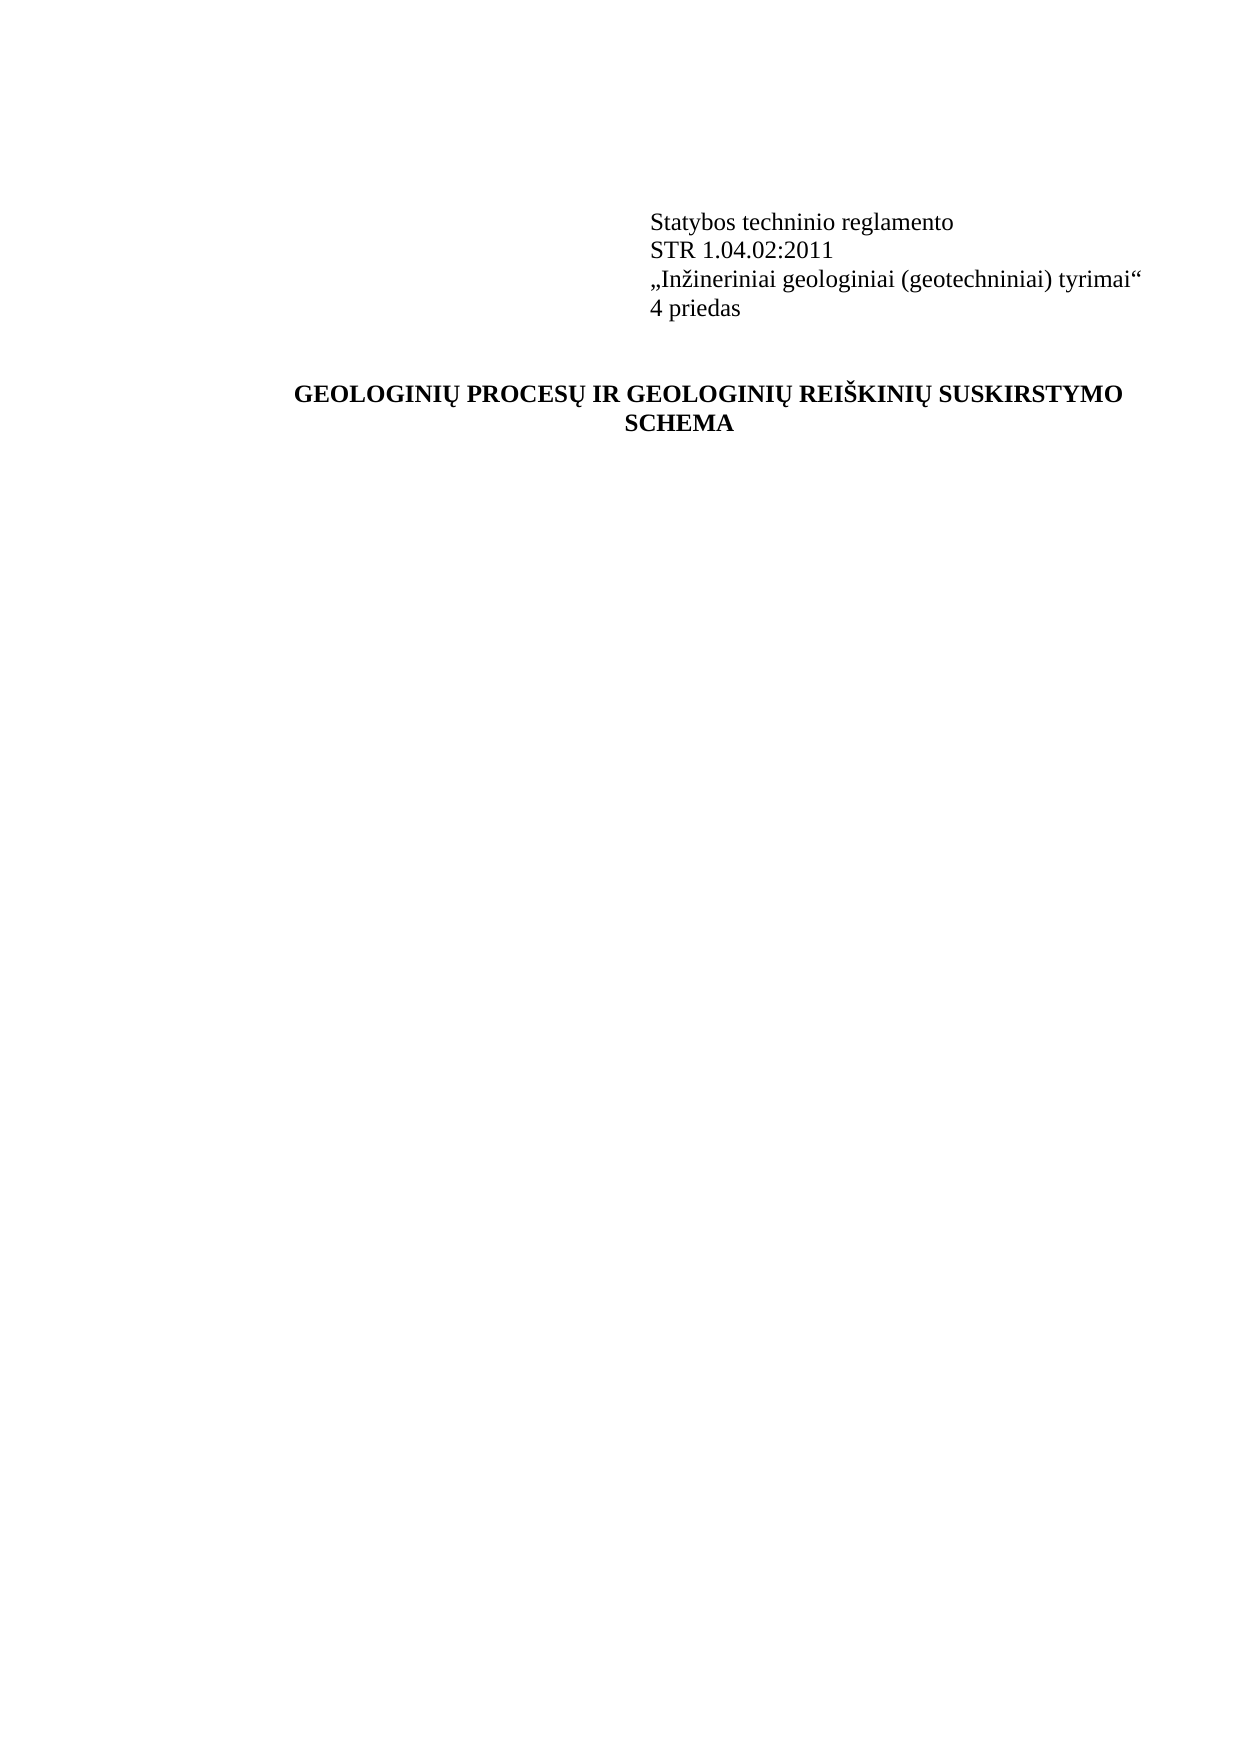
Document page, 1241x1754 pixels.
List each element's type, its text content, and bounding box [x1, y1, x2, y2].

text GEOLOGINIŲ PROCESŲ IR GEOLOGINIŲ REIŠKINIŲ SUSKIRSTYMO SCHEMA [177, 379, 1181, 437]
text „Inžineriniai geologiniai (geotechniniai) tyrimai“ [177, 264, 1181, 293]
text 4 priedas [177, 293, 1181, 322]
text Statybos techninio reglamento [177, 207, 1181, 235]
text STR 1.04.02:2011 [177, 235, 1181, 264]
